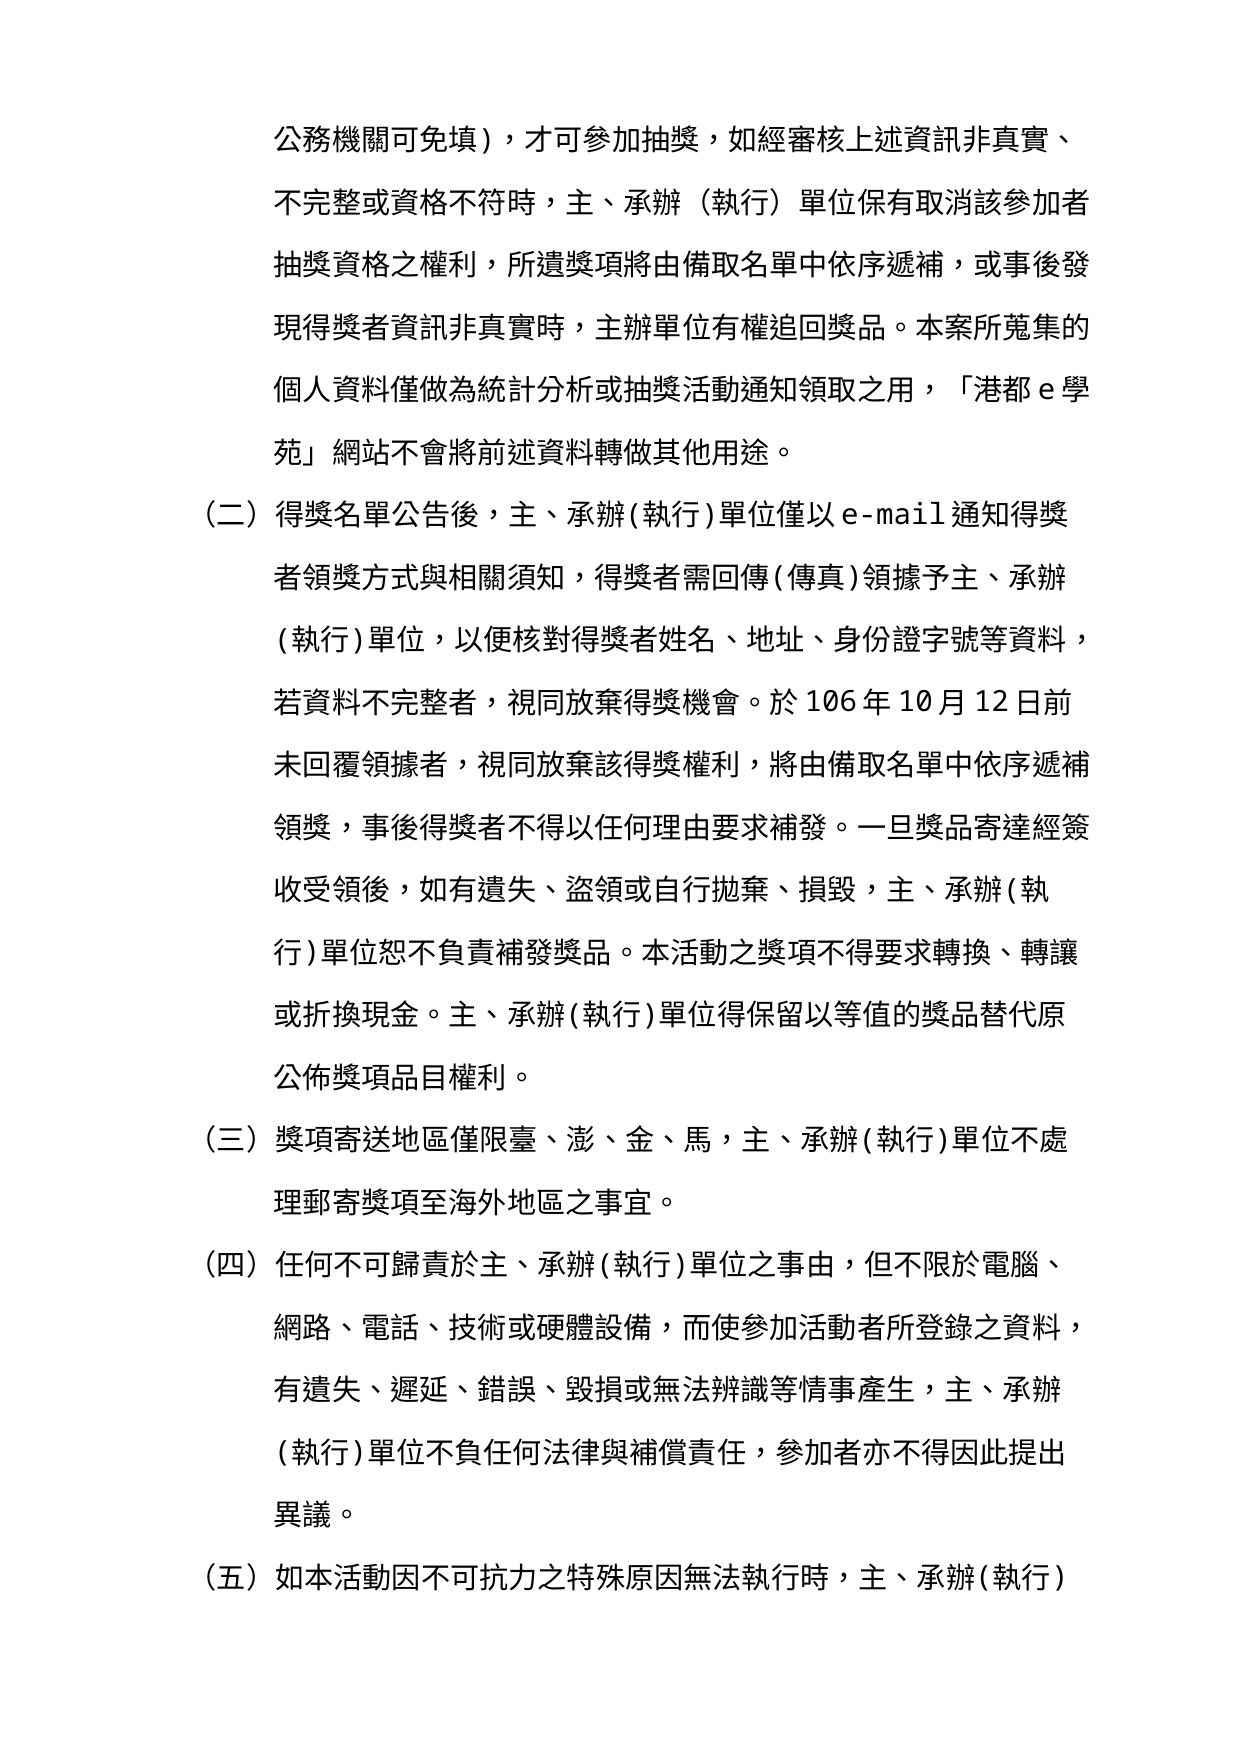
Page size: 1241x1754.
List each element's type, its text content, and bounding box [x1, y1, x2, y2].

text （四）任何不可歸責於主、承辦(執行)單位之事由，但不限於電腦、網路、電話、技術或硬體設備，而使參加活動者所登錄之資料，有遺失、遲延、錯誤、毀損或無法辨識等情事產生，主、承辦(執行)單位不負任何法律與補償責任，參加者亦不得因此提出異議。 [187, 1221, 1093, 1534]
text 公務機關可免填)，才可參加抽獎，如經審核上述資訊非真實、不完整或資格不符時，主、承辦（執行）單位保有取消該參加者抽獎資格之權利，所遺獎項將由備取名單中依序遞補，或事後發現得獎者資訊非真實時，主辦單位有權追回獎品。本案所蒐集的個人資料僅做為統計分析或抽獎活動通知領取之用，「港都e學苑」網站不會將前述資料轉做其他用途。 [187, 96, 1093, 471]
text （五）如本活動因不可抗力之特殊原因無法執行時，主、承辦(執行) [187, 1534, 1093, 1596]
text （三）獎項寄送地區僅限臺、澎、金、馬，主、承辦(執行)單位不處理郵寄獎項至海外地區之事宜。 [187, 1096, 1093, 1221]
text （二）得獎名單公告後，主、承辦(執行)單位僅以e-mail通知得獎者領獎方式與相關須知，得獎者需回傳(傳真)領據予主、承辦(執行)單位，以便核對得獎者姓名、地址、身份證字號等資料，若資料不完整者，視同放棄得獎機會。於106年10月12日前未回覆領據者，視同放棄該得獎權利，將由備取名單中依序遞補領獎，事後得獎者不得以任何理由要求補發。一旦獎品寄達經簽收受領後，如有遺失、盜領或自行拋棄、損毀，主、承辦(執行)單位恕不負責補發獎品。本活動之獎項不得要求轉換、轉讓或折換現金。主、承辦(執行)單位得保留以等值的獎品替代原公佈獎項品目權利。 [187, 471, 1093, 1096]
